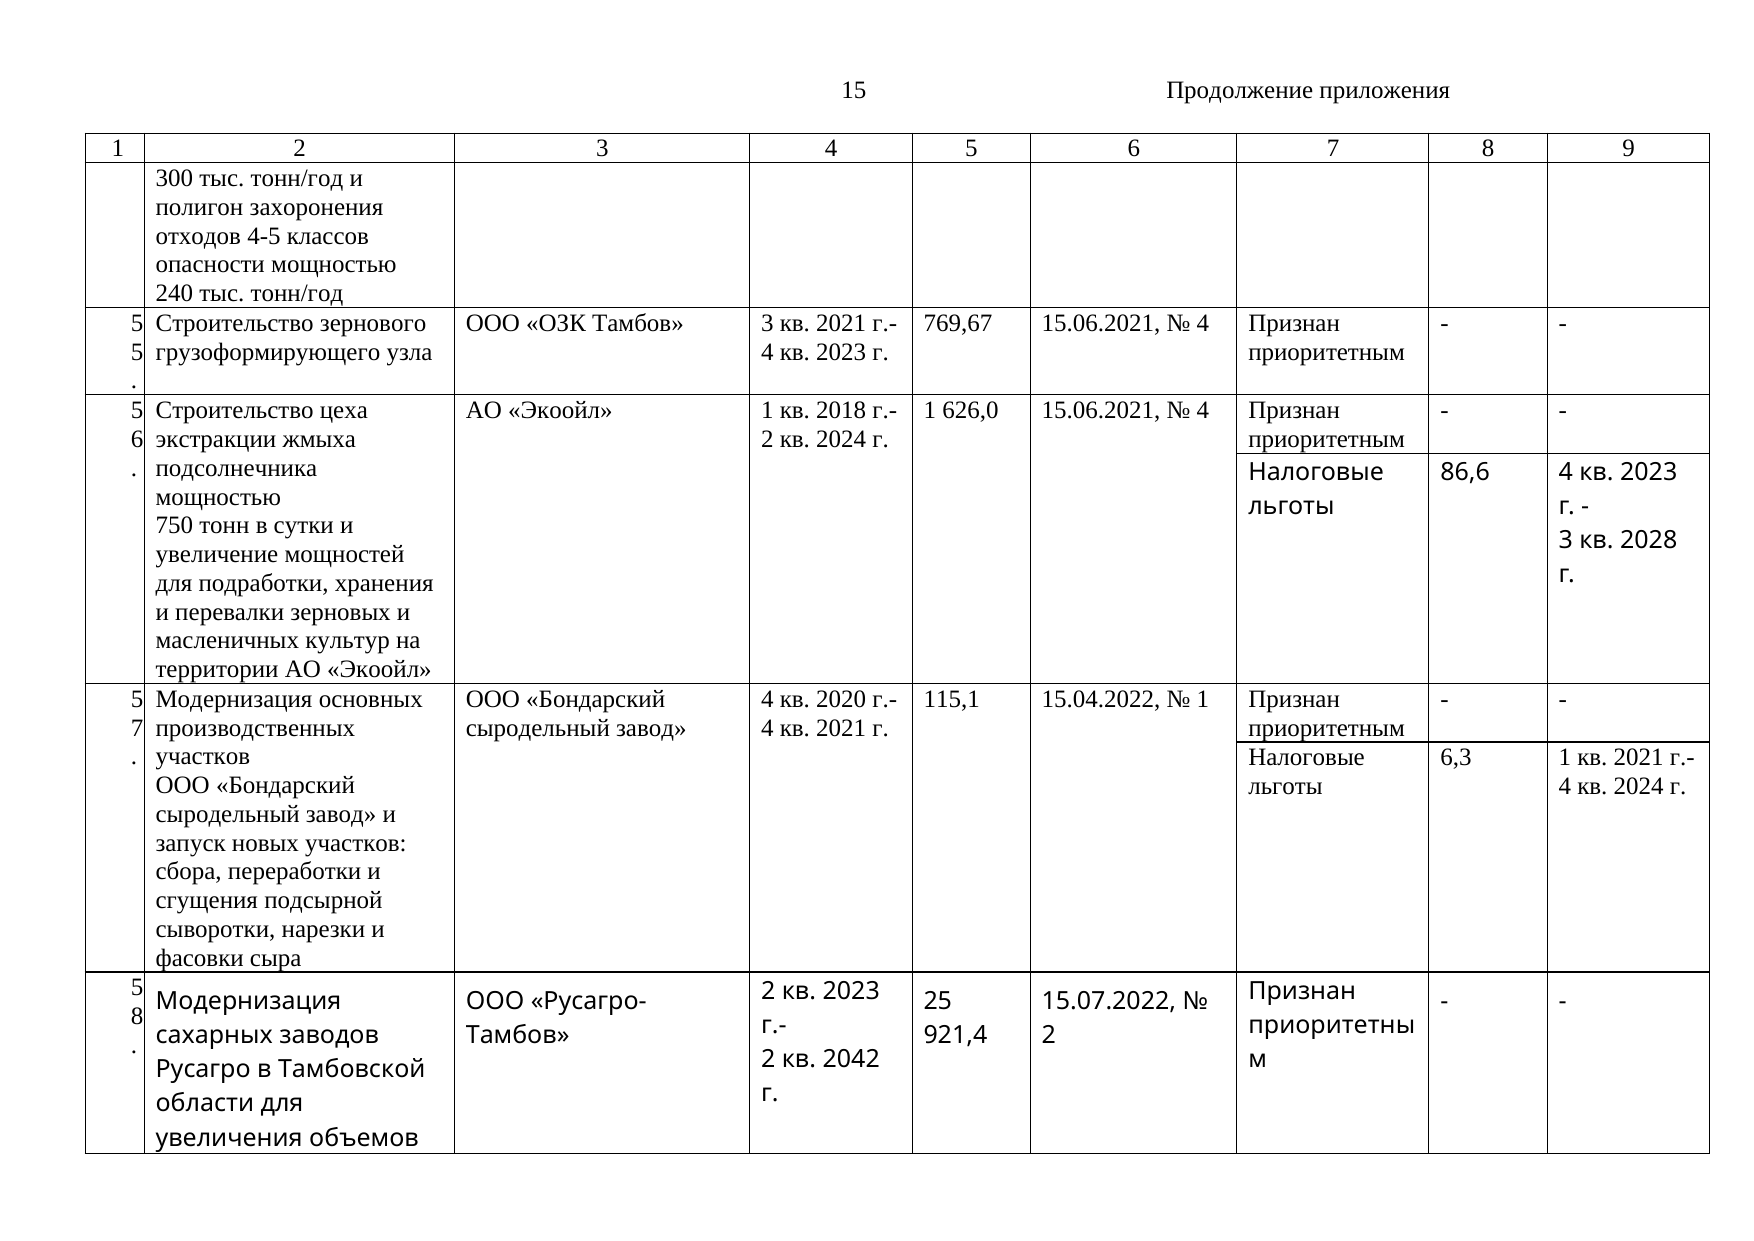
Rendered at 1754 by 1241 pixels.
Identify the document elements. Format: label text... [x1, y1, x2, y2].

table_cell - [1548, 308, 1709, 394]
table_cell 6,3 [1429, 743, 1547, 971]
table_header 5 [913, 134, 1030, 162]
table_cell Признан приоритетным [1237, 973, 1428, 1153]
table_cell [1031, 163, 1236, 307]
table_cell [86, 395, 144, 683]
table_cell 769,67 [913, 308, 1030, 394]
table_cell [86, 163, 144, 307]
table_cell - [1548, 684, 1709, 741]
table_header 3 [455, 134, 749, 162]
table_cell Налоговые льготы [1237, 454, 1428, 683]
table_cell Признан приоритетным [1237, 308, 1428, 394]
table_cell Признан приоритетным [1237, 684, 1428, 741]
table_cell 300 тыс. тонн/год и полигон захоронения отходов 4-5 классов опасности мощностью 240 тыс. тонн/год [145, 163, 454, 307]
table_cell - [1429, 163, 1547, 307]
table_cell АО «Экоойл» [455, 395, 749, 683]
table_cell 15.06.2021, № 4 [1031, 395, 1236, 683]
table_cell - [1548, 163, 1709, 307]
table_cell - [1429, 395, 1547, 453]
table_cell ООО «Бондарский сыродельный завод» [455, 684, 749, 971]
table_header 2 [145, 134, 454, 162]
table_header 8 [1429, 134, 1547, 162]
table_cell 15.07.2022, № 2 [1031, 973, 1236, 1153]
table_cell 1 кв. 2021 г.- 4 кв. 2024 г. [1548, 743, 1709, 971]
table_cell [86, 973, 144, 1153]
table_cell - [1548, 973, 1709, 1153]
table_cell Признан приоритетным [1237, 395, 1428, 453]
table_header 9 [1548, 134, 1709, 162]
table_cell - [1429, 973, 1547, 1153]
table_cell Налоговые льготы [1237, 743, 1428, 971]
table_cell 3 кв. 2021 г.- 4 кв. 2023 г. [750, 308, 912, 394]
table_cell 4 кв. 2020 г.- 4 кв. 2021 г. [750, 684, 912, 971]
table_cell 4 кв. 2023 г. - 3 кв. 2028 г. [1548, 454, 1709, 683]
table_cell [1237, 163, 1428, 307]
table_cell 1 626,0 [913, 395, 1030, 683]
table_cell Строительство зернового грузоформирующего узла [145, 308, 454, 394]
table_header 7 [1237, 134, 1428, 162]
table_cell [913, 163, 1030, 307]
table_cell [455, 163, 749, 307]
table_cell Строительство цеха экстракции жмыха подсолнечника мощностью 750 тонн в сутки и увеличение мощностей для подработки, хранения и перевалки зерновых и масленичных культур на территории АО «Экоойл» [145, 395, 454, 683]
table_cell 1 кв. 2018 г.- 2 кв. 2024 г. [750, 395, 912, 683]
table_cell - [1548, 395, 1709, 453]
table_cell 15.04.2022, № 1 [1031, 684, 1236, 971]
table_header 6 [1031, 134, 1236, 162]
table_cell 86,6 [1429, 454, 1547, 683]
table_cell 15.06.2021, № 4 [1031, 308, 1236, 394]
table_cell - [1429, 308, 1547, 394]
table_cell [750, 163, 912, 307]
table_cell 115,1 [913, 684, 1030, 971]
table_cell Модернизация сахарных заводов Русагро в Тамбовской области для увеличения объемов [145, 973, 454, 1153]
table_cell 2 кв. 2023 г.- 2 кв. 2042 г. [750, 973, 912, 1153]
table_header 4 [750, 134, 912, 162]
table_cell ООО «ОЗК Тамбов» [455, 308, 749, 394]
table_cell [86, 684, 144, 971]
table_header 1 [86, 134, 144, 162]
table_cell ООО «Русагро-Тамбов» [455, 973, 749, 1153]
table_cell Модернизация основных производственных участков ООО «Бондарский сыродельный завод» и запуск новых участков: сбора, переработки и сгущения подсырной сыворотки, нарезки и фасовки сыра [145, 684, 454, 971]
table_cell - [1429, 684, 1547, 741]
table_cell 25 921,4 [913, 973, 1030, 1153]
table_cell [86, 308, 144, 394]
